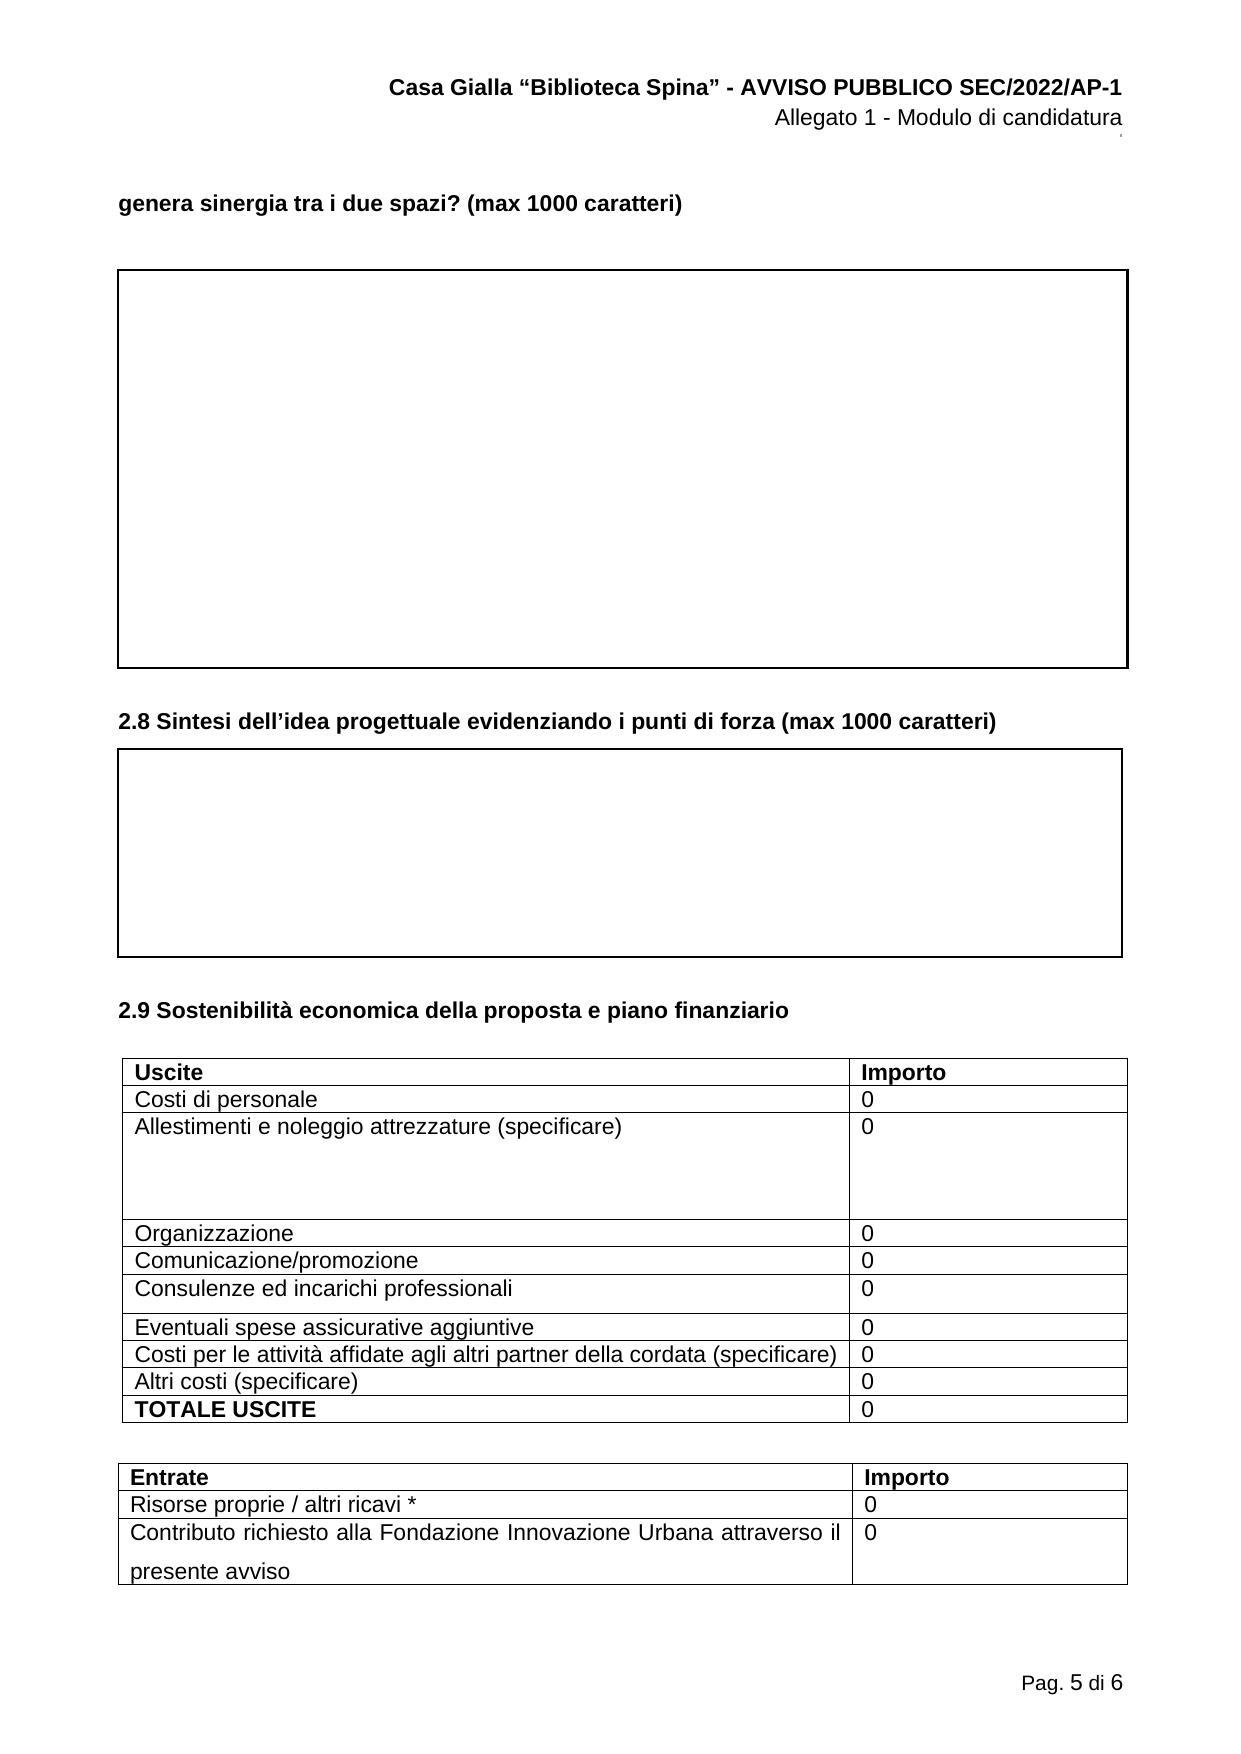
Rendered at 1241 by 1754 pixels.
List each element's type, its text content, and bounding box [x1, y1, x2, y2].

table_header Entrate [119, 1464, 852, 1490]
table_cell 0 [850, 1220, 1127, 1246]
table_cell Costi di personale [123, 1086, 849, 1112]
text genera sinergia tra i due spazi? (max 1000 caratteri) [118, 190, 1122, 217]
table_cell 0 [850, 1247, 1127, 1273]
table_cell Risorse proprie / altri ricavi * [119, 1491, 852, 1517]
table_cell Costi per le attività affidate agli altri partner della cordata (specificare) [123, 1341, 849, 1367]
table_cell Eventuali spese assicurative aggiuntive [123, 1314, 849, 1340]
table_header Importo [850, 1059, 1127, 1085]
table_cell Altri costi (specificare) [123, 1368, 849, 1395]
table_cell 0 [850, 1396, 1127, 1422]
table_header [119, 271, 1126, 667]
text 2.8 Sintesi dell’idea progettuale evidenziando i punti di forza (max 1000 caratteri) [118, 708, 1122, 735]
table_cell 0 [850, 1113, 1127, 1219]
table_cell Contributo richiesto alla Fondazione Innovazione Urbana attraverso il presente avviso [119, 1519, 852, 1584]
table_cell Allestimenti e noleggio attrezzature (specificare) [123, 1113, 849, 1219]
table_cell 0 [850, 1086, 1127, 1112]
table_cell Comunicazione/promozione [123, 1247, 849, 1273]
table_cell 0 [850, 1341, 1127, 1367]
table_header [119, 750, 1121, 956]
table_cell Organizzazione [123, 1220, 849, 1246]
table_header Importo [853, 1464, 1127, 1490]
table_header Uscite [123, 1059, 849, 1085]
table_cell 0 [853, 1519, 1127, 1584]
table_cell TOTALE USCITE [123, 1396, 849, 1422]
table_cell 0 [853, 1491, 1127, 1517]
table_cell 0 [850, 1314, 1127, 1340]
table_cell 0 [850, 1368, 1127, 1395]
text 2.9 Sostenibilità economica della proposta e piano finanziario [118, 997, 1122, 1023]
table_cell Consulenze ed incarichi professionali [123, 1275, 849, 1312]
table_cell 0 [850, 1275, 1127, 1312]
